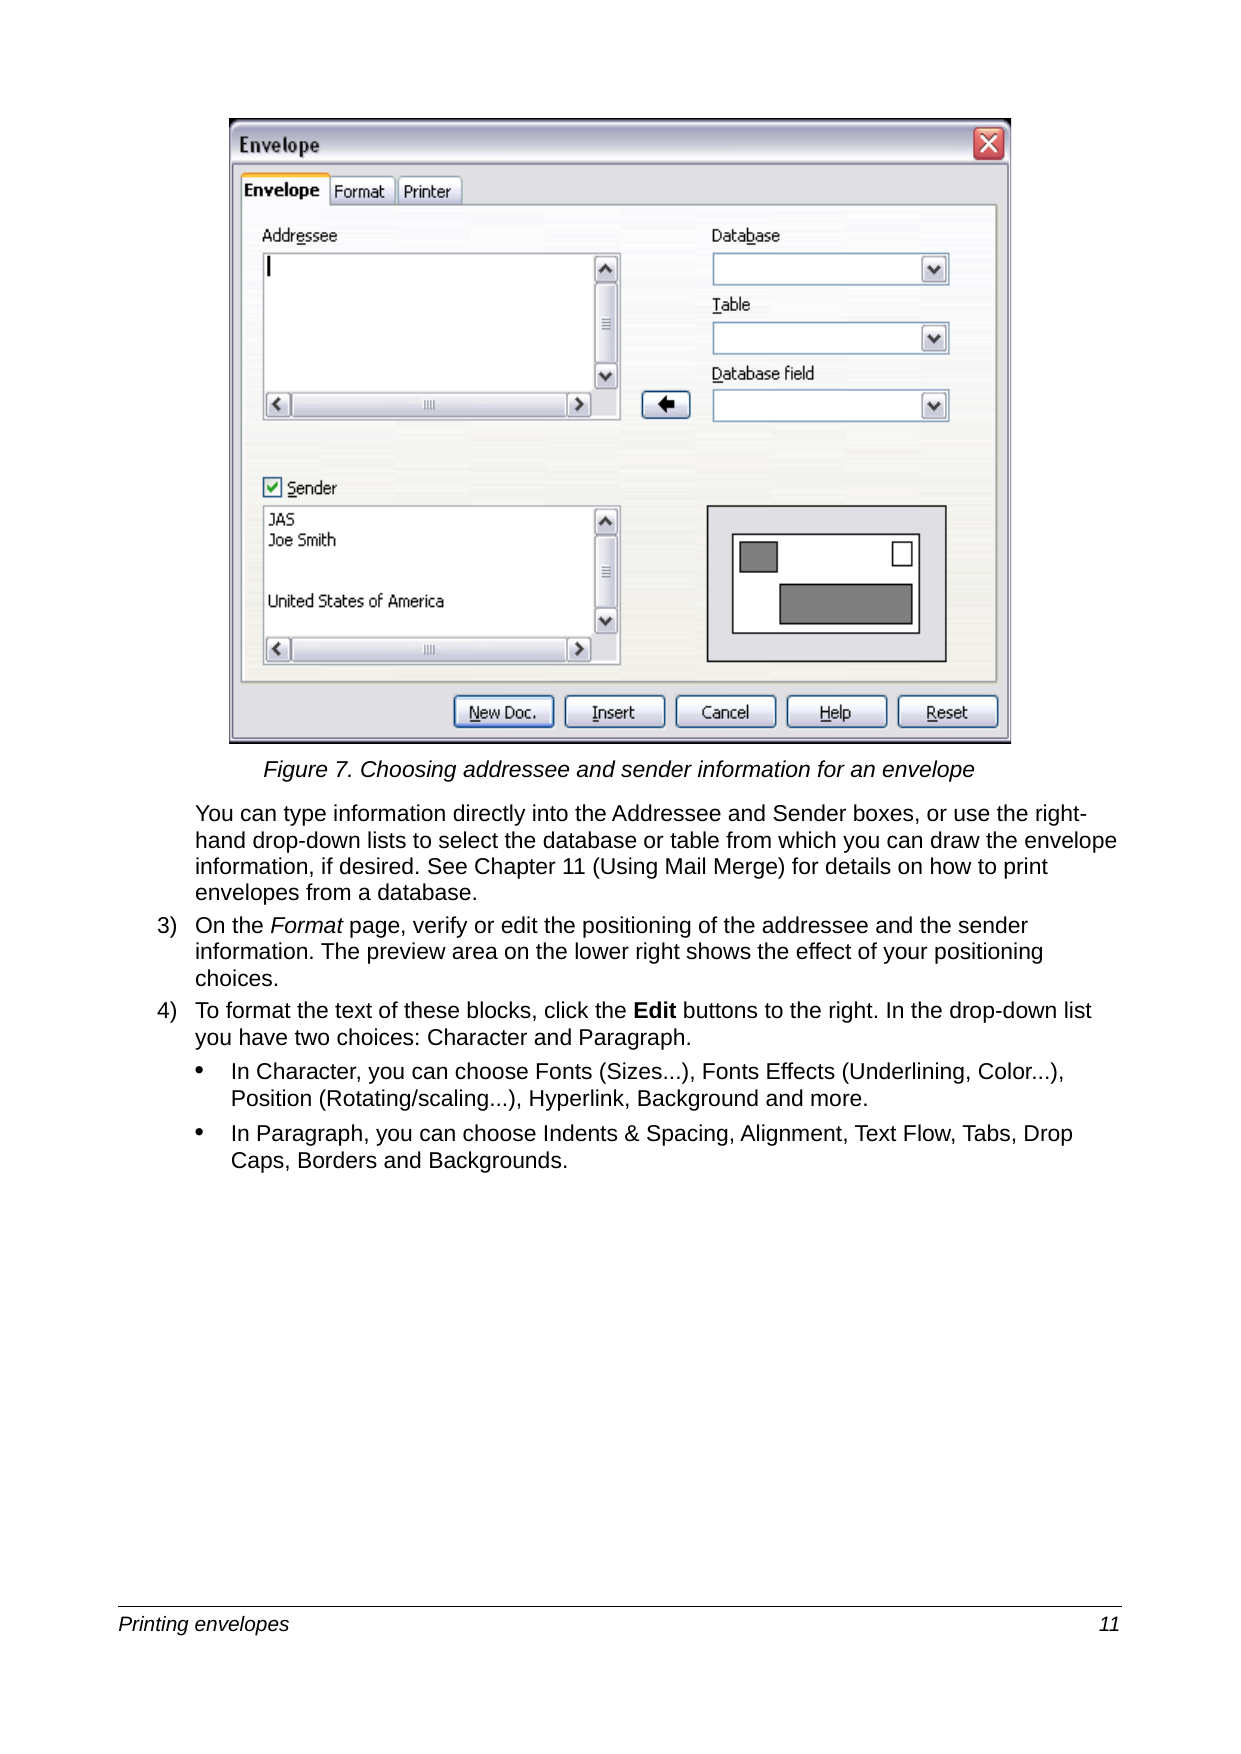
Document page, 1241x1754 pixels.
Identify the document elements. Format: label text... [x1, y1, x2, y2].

text Figure 7. Choosing addressee and sender information for an envelope [189, 756, 1051, 782]
picture [229, 118, 1012, 744]
list You can type information directly into the Addressee and Sender boxes, or use the right-hand drop-down lists to select the database or table from which you can draw the envelope information, if desired. See Chapter 11 (Using Mail Merge) for details on how to print envelopes from a database. [195, 800, 1122, 906]
list On the Format page, verify or edit the positioning of the addressee and the sender information. The preview area on the lower right shows the effect of your positioning choices. [177, 912, 1122, 991]
list In Character, you can choose Fonts (Sizes...), Fonts Effects (Underlining, Color...), Position (Rotating/scaling...), Hyperlink, Background and more. [192, 1056, 1122, 1112]
list In Paragraph, you can choose Indents & Spacing, Alignment, Text Flow, Tabs, Drop Caps, Borders and Backgrounds. [192, 1118, 1122, 1173]
list To format the text of these blocks, click the Edit buttons to the right. In the drop-down list you have two choices: Character and Paragraph. [177, 997, 1122, 1050]
